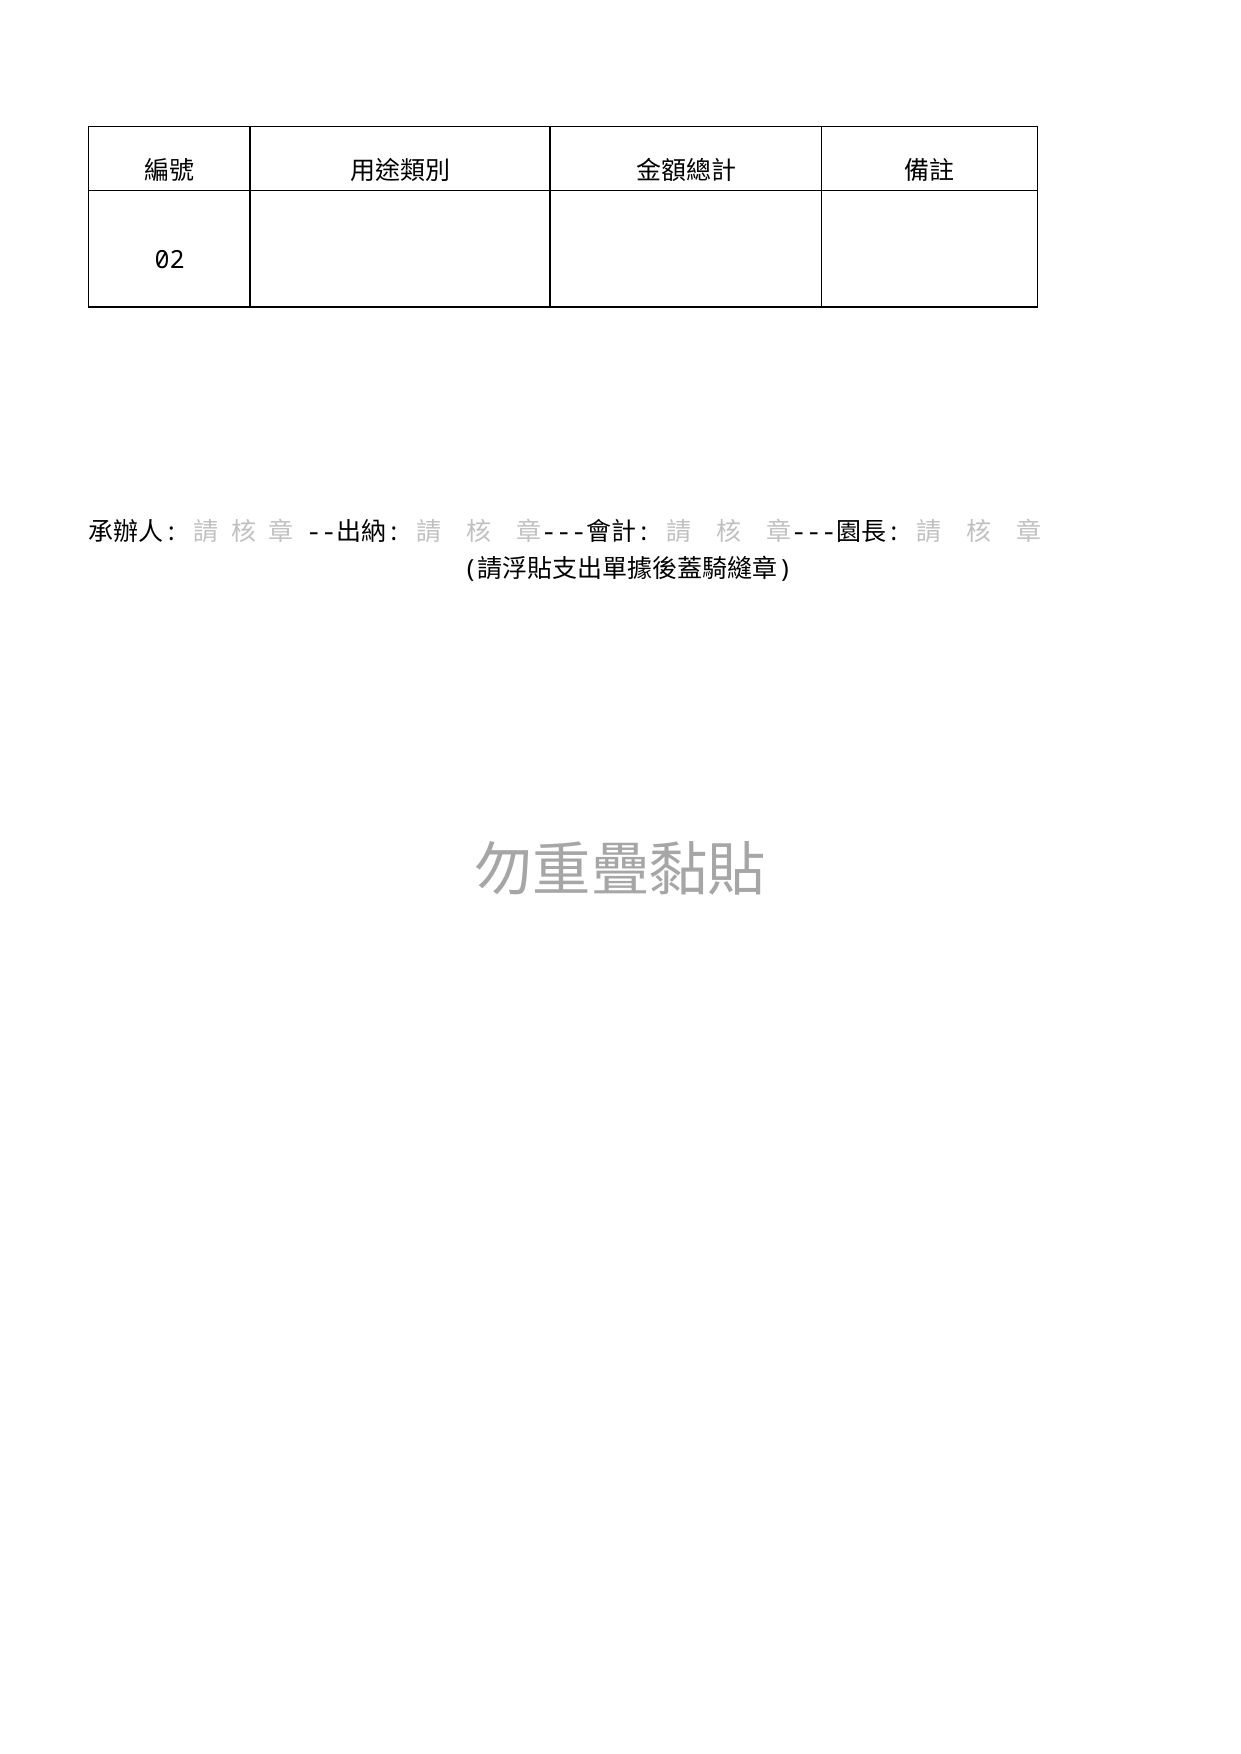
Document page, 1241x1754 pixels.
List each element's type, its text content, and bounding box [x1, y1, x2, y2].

table_header 備註 [822, 127, 1037, 190]
text 勿重疊黏貼 [89, 823, 1152, 907]
table_header 編號 [89, 127, 249, 190]
table_header 金額總計 [551, 127, 821, 190]
table_cell [251, 191, 549, 306]
table_cell 02 [89, 191, 249, 306]
table_cell [551, 191, 821, 306]
table_cell [822, 191, 1037, 306]
text (請浮貼支出單據後蓋騎縫章) [89, 548, 1152, 584]
text 承辦人: 請 核 章 --出納: 請 核 章---會計: 請 核 章---園長: 請 核 章 [89, 512, 1152, 548]
table_header 用途類別 [251, 127, 549, 190]
